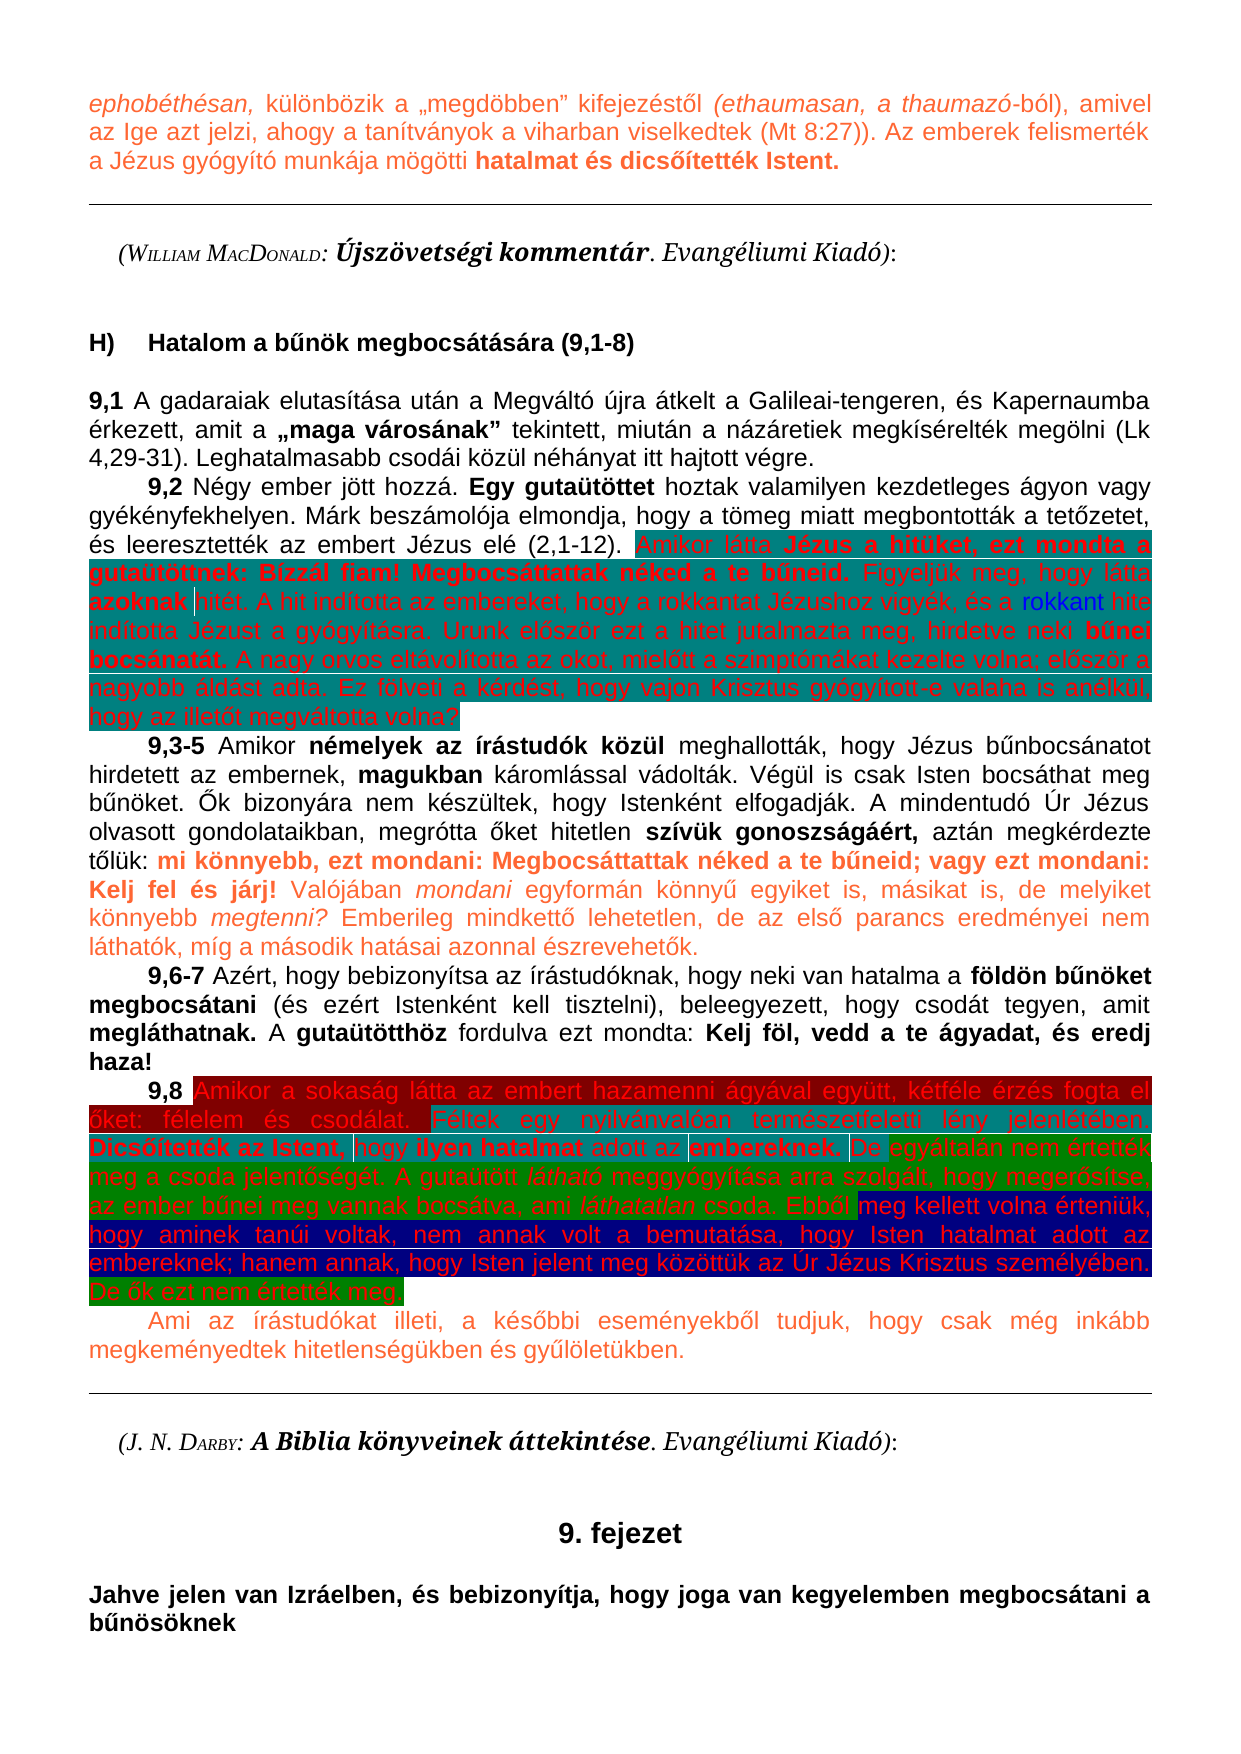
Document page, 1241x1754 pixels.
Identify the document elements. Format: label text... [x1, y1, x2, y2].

text Jahve jelen van Izráelben, és bebizonyítja, hogy joga van kegyelemben megbocsátani a bűnösöknek [88, 1579, 1152, 1637]
text H) Hatalom a bűnök megbocsátására (9,1-8) [88, 328, 1152, 356]
text Ami az írástudókat illeti, a későbbi eseményekből tudjuk, hogy csak még inkább megkeményedtek hitetlenségükben és gyűlöletükben. [88, 1306, 1152, 1363]
text 9,2 Négy ember jött hozzá. Egy gutaütöttet hoztak valamilyen kezdetleges ágyon vagy gyékényfekhelyen. Márk beszámolója elmondja, hogy a tömeg miatt megbontották a tetőzetet, és leeresztették az embert Jézus elé (2,1-12). Amikor látta Jézus a hitüket, ezt mondta a gutaütöttnek: Bízzál fiam! Megbocsáttattak néked a te bűneid. Figyeljük meg, hogy látta azoknak hitét. A hit indította az embereket, hogy a rokkantat Jézushoz vigyék, és a rokkant hite indította Jézust a gyógyításra. Urunk először ezt a hitet jutalmazta meg, hirdetve neki bűnei bocsánatát. A nagy orvos eltávolította az okot, mielőtt a szimptómákat kezelte volna; először a nagyobb áldást adta. Ez fölveti a kérdést, hogy vajon Krisztus gyógyított‑e valaha is anélkül, hogy az illetőt megváltotta volna? [88, 472, 1152, 731]
text 9,8 Amikor a sokaság látta az embert hazamenni ágyával együtt, kétféle érzés fogta el őket: félelem és csodálat. Féltek egy nyilvánvalóan természetfeletti lény jelenlétében. Dicsőítették az Istent, hogy ilyen hatalmat adott az embereknek. De egyáltalán nem értették meg a csoda jelentőségét. A gutaütött látható meggyógyítása arra szolgált, hogy megerősítse, az ember bűnei meg vannak bocsátva, ami láthatatlan csoda. Ebből meg kellett volna érteniük, hogy aminek tanúi voltak, nem annak volt a bemutatása, hogy Isten hatalmat adott az embereknek; hanem annak, hogy Isten jelent meg közöttük az Úr Jézus Krisztus személyében. De ők ezt nem értették meg. [88, 1076, 1152, 1306]
text (J. N. Darby: A Biblia könyveinek áttekintése. Evangéliumi Kiadó): [88, 1394, 1152, 1487]
text 9. fejezet [88, 1516, 1152, 1550]
text (William MacDonald: Újszövetségi kommentár. Evangéliumi Kiadó): [88, 205, 1152, 298]
text 9,6-7 Azért, hogy bebizonyítsa az írástudóknak, hogy neki van hatalma a földön bűnöket megbocsátani (és ezért Istenként kell tisztelni), beleegyezett, hogy csodát tegyen, amit megláthatnak. A gutaütötthöz fordulva ezt mondta: Kelj föl, vedd a te ágyadat, és eredj haza! [88, 961, 1152, 1076]
text ephobéthésan, különbözik a „megdöbben” kifejezéstől (ethaumasan, a thaumazó-ból), amivel az Ige azt jelzi, ahogy a tanítványok a viharban viselkedtek (Mt 8:27)). Az emberek felismerték a Jézus gyógyító munkája mögötti hatalmat és dicsőítették Istent. [88, 88, 1152, 175]
text 9,1 A gadaraiak elutasítása után a Megváltó újra átkelt a Galileai-tengeren, és Kapernaumba érkezett, amit a „maga városának” tekintett, miután a názáretiek megkísérelték megölni (Lk 4,29-31). Leghatalmasabb csodái közül néhányat itt hajtott végre. [88, 386, 1152, 472]
text 9,3-5 Amikor némelyek az írástudók közül meghallották, hogy Jézus bűnbocsánatot hirdetett az embernek, magukban káromlással vádolták. Végül is csak Isten bocsáthat meg bűnöket. Ők bizonyára nem készültek, hogy Istenként elfogadják. A mindentudó Úr Jézus olvasott gondolataikban, megrótta őket hitetlen szívük gonoszságáért, aztán megkérdezte tőlük: mi könnyebb, ezt mondani: Megbocsáttattak néked a te bűneid; vagy ezt mondani: Kelj fel és járj! Valójában mondani egyformán könnyű egyiket is, másikat is, de melyiket könnyebb megtenni? Emberileg mindkettő lehetetlen, de az első parancs eredményei nem láthatók, míg a második hatásai azonnal észrevehetők. [88, 731, 1152, 961]
